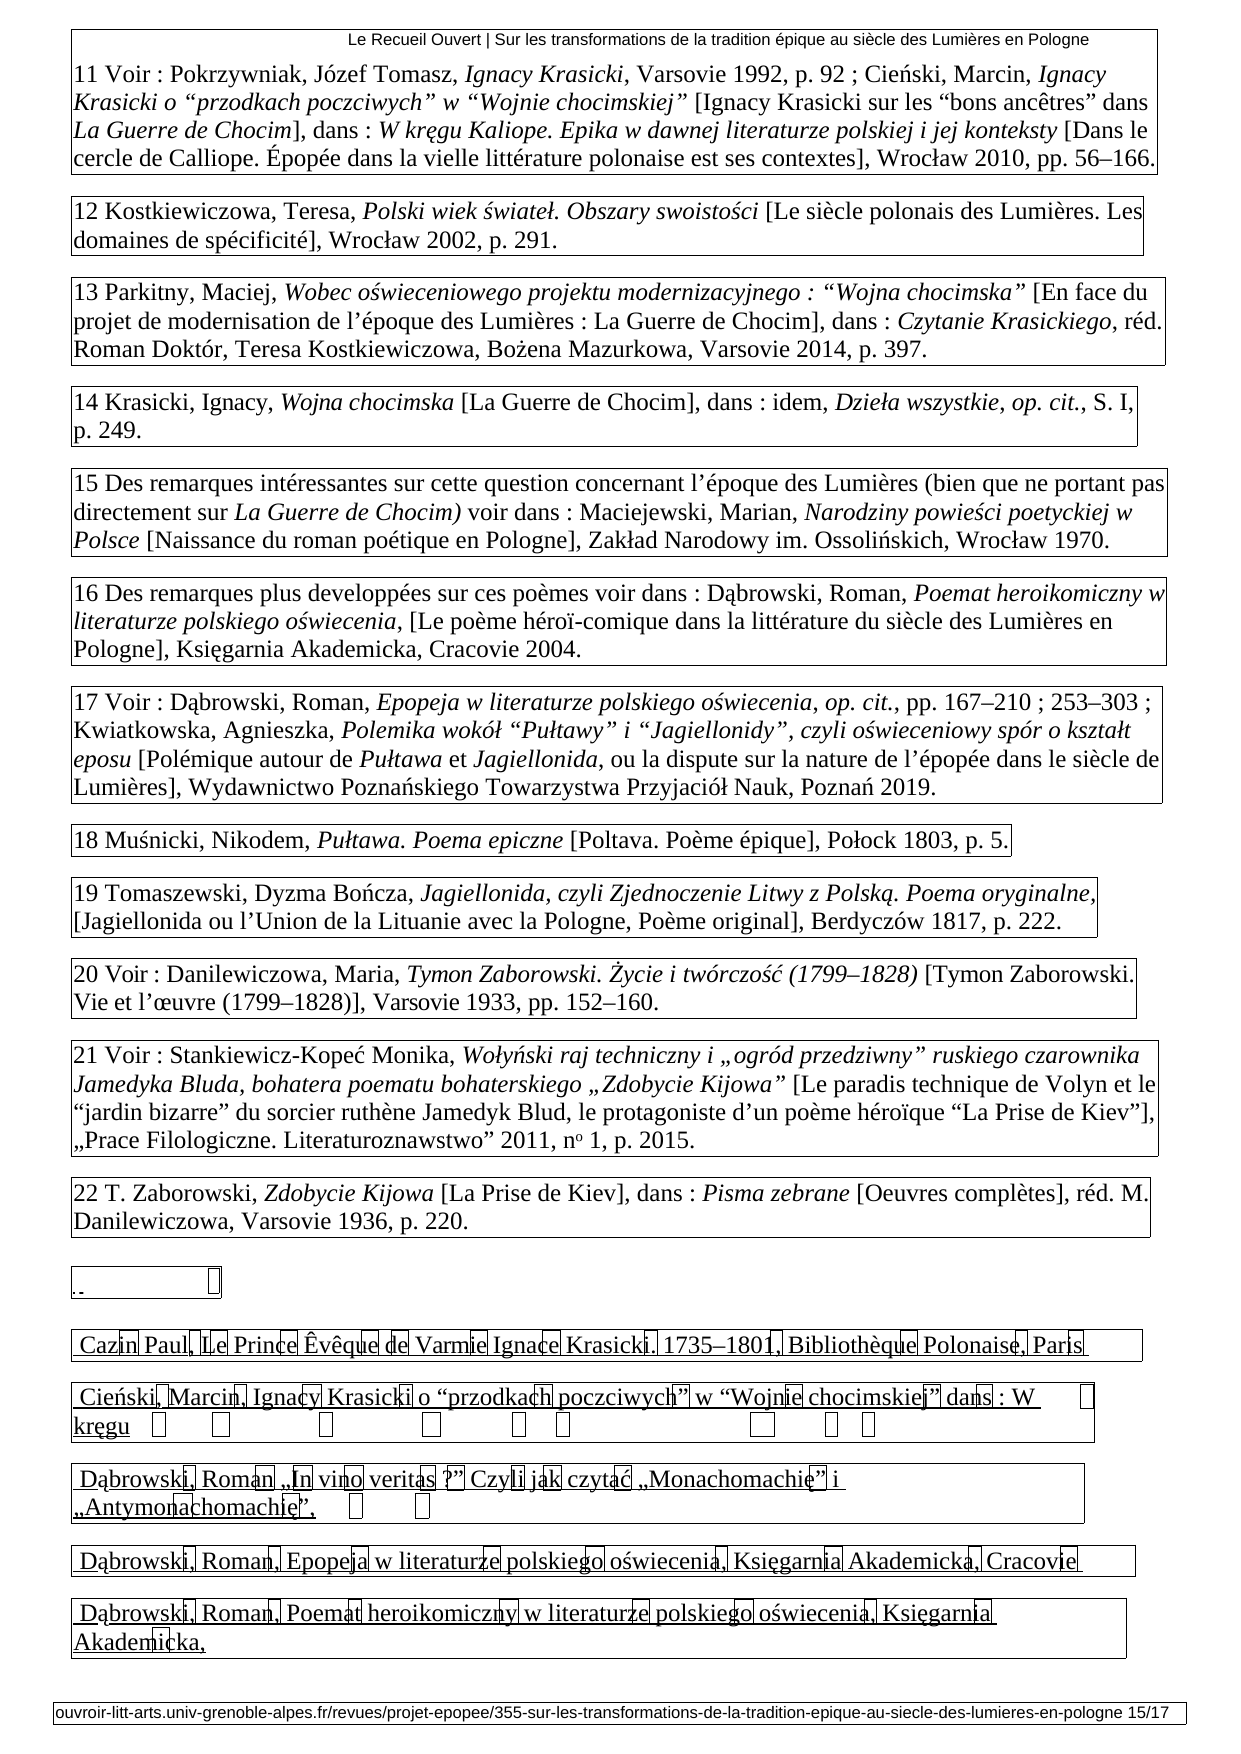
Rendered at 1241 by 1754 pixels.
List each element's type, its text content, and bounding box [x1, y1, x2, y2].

text 13 Parkitny, Maciej, Wobec oświeceniowego projektu modernizacyjnego : “Wojna chocimska” [En face du projet de modernisation de l’époque des Lumières : La Guerre de Chocim], dans : Czytanie Krasickiego, réd. Roman Doktór, Teresa Kostkiewiczowa, Bożena Mazurkowa, Varsovie 2014, p. 397. [73, 278, 1164, 363]
text 16 Des remarques plus developpées sur ces poèmes voir dans : Dąbrowski, Roman, Poemat heroikomiczny w literaturze polskiego oświecenia, [Le poème héroï-comique dans la littérature du siècle des Lumières en Pologne], Księgarnia Akademicka, Cracovie 2004. [73, 578, 1166, 663]
text Cieński, Marcin, Ignacy Krasicki o “przodkach poczciwych” w “Wojnie chocimskiej” dans : W kręgu [73, 1383, 1094, 1440]
text [Jagiellonida ou l’Union de la Lituanie avec la Pologne, Poème original], Berdyczów 1817, p. 222. [73, 907, 1097, 935]
text 12 Kostkiewiczowa, Teresa, Polski wiek świateł. Obszary swoistości [Le siècle polonais des Lumières. Les domaines de spécificité], Wrocław 2002, p. 291. [73, 197, 1143, 253]
text Cazin Paul, Le Prince Êvêque de Varmie Ignace Krasicki. 1735–1801, Bibliothèque Polonaise, Paris 1940. [73, 1330, 1142, 1361]
text Dąbrowski, Roman „In vino veritas ?” Czyli jak czytać „Monachomachię” i „Antymonachomachię”, [73, 1464, 1084, 1521]
text 14 Krasicki, Ignacy, Wojna chocimska [La Guerre de Chocim], dans : idem, Dzieła wszystkie, op. cit., S. I, p. 249. [73, 388, 1137, 444]
text 11 Voir : Pokrzywniak, Józef Tomasz, Ignacy Krasicki, Varsovie 1992, p. 92 ; Cieński, Marcin, Ignacy Krasicki o “przodkach poczciwych” w “Wojnie chocimskiej” [Ignacy Krasicki sur les “bons ancêtres” dans La Guerre de Chocim], dans : W kręgu Kaliope. Epika w dawnej literaturze polskiej i jej konteksty [Dans le cercle de Calliope. Épopée dans la vielle littérature polonaise est ses contextes], Wrocław 2010, pp. 56–166. [73, 59, 1157, 172]
text Dąbrowski, Roman, Epopeja w literaturze polskiego oświecenia, Księgarnia Akademicka, Cracovie 2015. [73, 1546, 1135, 1576]
text 18 Muśnicki, Nikodem, Pułtawa. Poema epiczne [Poltava. Poème épique], Połock 1803, p. 5. [73, 825, 1011, 854]
text Cazin Paul, Le Prince Êvêque de Varmie Ignace Krasicki. 1735–1801, Bibliothèque Polonaise, Paris 1940. [658, 1330, 770, 1355]
text Dąbrowski, Roman, Epopeja w literaturze polskiego oświecenia, Księgarnia Akademicka, Cracovie 2015. [843, 1546, 968, 1571]
text Dąbrowski, Roman, Epopeja w literaturze polskiego oświecenia, Księgarnia Akademicka, Cracovie 2015. [605, 1546, 715, 1571]
text Dąbrowski, Roman, Epopeja w literaturze polskiego oświecenia, Księgarnia Akademicka, Cracovie 2015. [728, 1546, 824, 1571]
text 22 T. Zaborowski, Zdobycie Kijowa [La Prise de Kiev], dans : Pisma zebrane [Oeuvres complètes], réd. M. Danilewiczowa, Varsovie 1936, p. 220. [73, 1179, 1150, 1235]
text Le Recueil Ouvert | Sur les transformations de la tradition épique au siècle des Lumières en Pologne [348, 30, 1157, 49]
text ouvroir-litt-arts.univ-grenoble-alpes.fr/revues/projet-epopee/355-sur-les-transformations-de-la-tradition-epique-au-siecle-des-lumieres-en-pologne 15/17 [55, 1703, 1186, 1722]
text Bibliographie [73, 1267, 221, 1298]
text 19 Tomaszewski, Dyzma Bończa, Jagiellonida, czyli Zjednoczenie Litwy z Polską. Poema oryginalne, [73, 878, 1097, 907]
text 15 Des remarques intéressantes sur cette question concernant l’époque des Lumières (bien que ne portant pas directement sur La Guerre de Chocim) voir dans : Maciejewski, Marian, Narodziny powieści poetyckiej w Polsce [Naissance du roman poétique en Pologne], Zakład Narodowy im. Ossolińskich, Wrocław 1970. [73, 469, 1167, 554]
text 17 Voir : Dąbrowski, Roman, Epopeja w literaturze polskiego oświecenia, op. cit., pp. 167–210 ; 253–303 ; Kwiatkowska, Agnieszka, Polemika wokół “Pułtawy” i “Jagiellonidy”, czyli oświeceniowy spór o kształt eposu [Polémique autour de Pułtawa et Jagiellonida, ou la dispute sur la nature de l’épopée dans le siècle de Lumières], Wydawnictwo Poznańskiego Towarzystwa Przyjaciół Nauk, Poznań 2019. [73, 688, 1161, 801]
text Cazin Paul, Le Prince Êvêque de Varmie Ignace Krasicki. 1735–1801, Bibliothèque Polonaise, Paris 1940. [783, 1330, 900, 1355]
text 21 Voir : Stankiewicz-Kopeć Monika, Wołyński raj techniczny i „ogród przedziwny” ruskiego czarownika Jamedyka Bluda, bohatera poematu bohaterskiego „Zdobycie Kijowa” [Le paradis technique de Volyn et le “jardin bizarre” du sorcier ruthène Jamedyk Blud, le protagoniste d’un poème héroïque “La Prise de Kiev”], [73, 1041, 1158, 1126]
text Cazin Paul, Le Prince Êvêque de Varmie Ignace Krasicki. 1735–1801, Bibliothèque Polonaise, Paris 1940. [561, 1330, 644, 1355]
text Dąbrowski, Roman, Epopeja w literaturze polskiego oświecenia, Księgarnia Akademicka, Cracovie 2015. [369, 1546, 483, 1571]
text Dąbrowski, Roman, Poemat heroikomiczny w literaturze polskiego oświecenia, Księgarnia Akademicka, [73, 1599, 1126, 1656]
text „Prace Filologiczne. Literaturoznawstwo” 2011, nᵒ 1, p. 2015. [73, 1126, 1157, 1154]
text Cazin Paul, Le Prince Êvêque de Varmie Ignace Krasicki. 1735–1801, Bibliothèque Polonaise, Paris 1940. [918, 1330, 1015, 1355]
text Dąbrowski, Roman, Epopeja w literaturze polskiego oświecenia, Księgarnia Akademicka, Cracovie 2015. [501, 1546, 585, 1571]
text 20 Voir : Danilewiczowa, Maria, Tymon Zaborowski. Życie i twórczość (1799–1828) [Tymon Zaborowski. Vie et l’œuvre (1799–1828)], Varsovie 1933, pp. 152–160. [73, 960, 1135, 1016]
